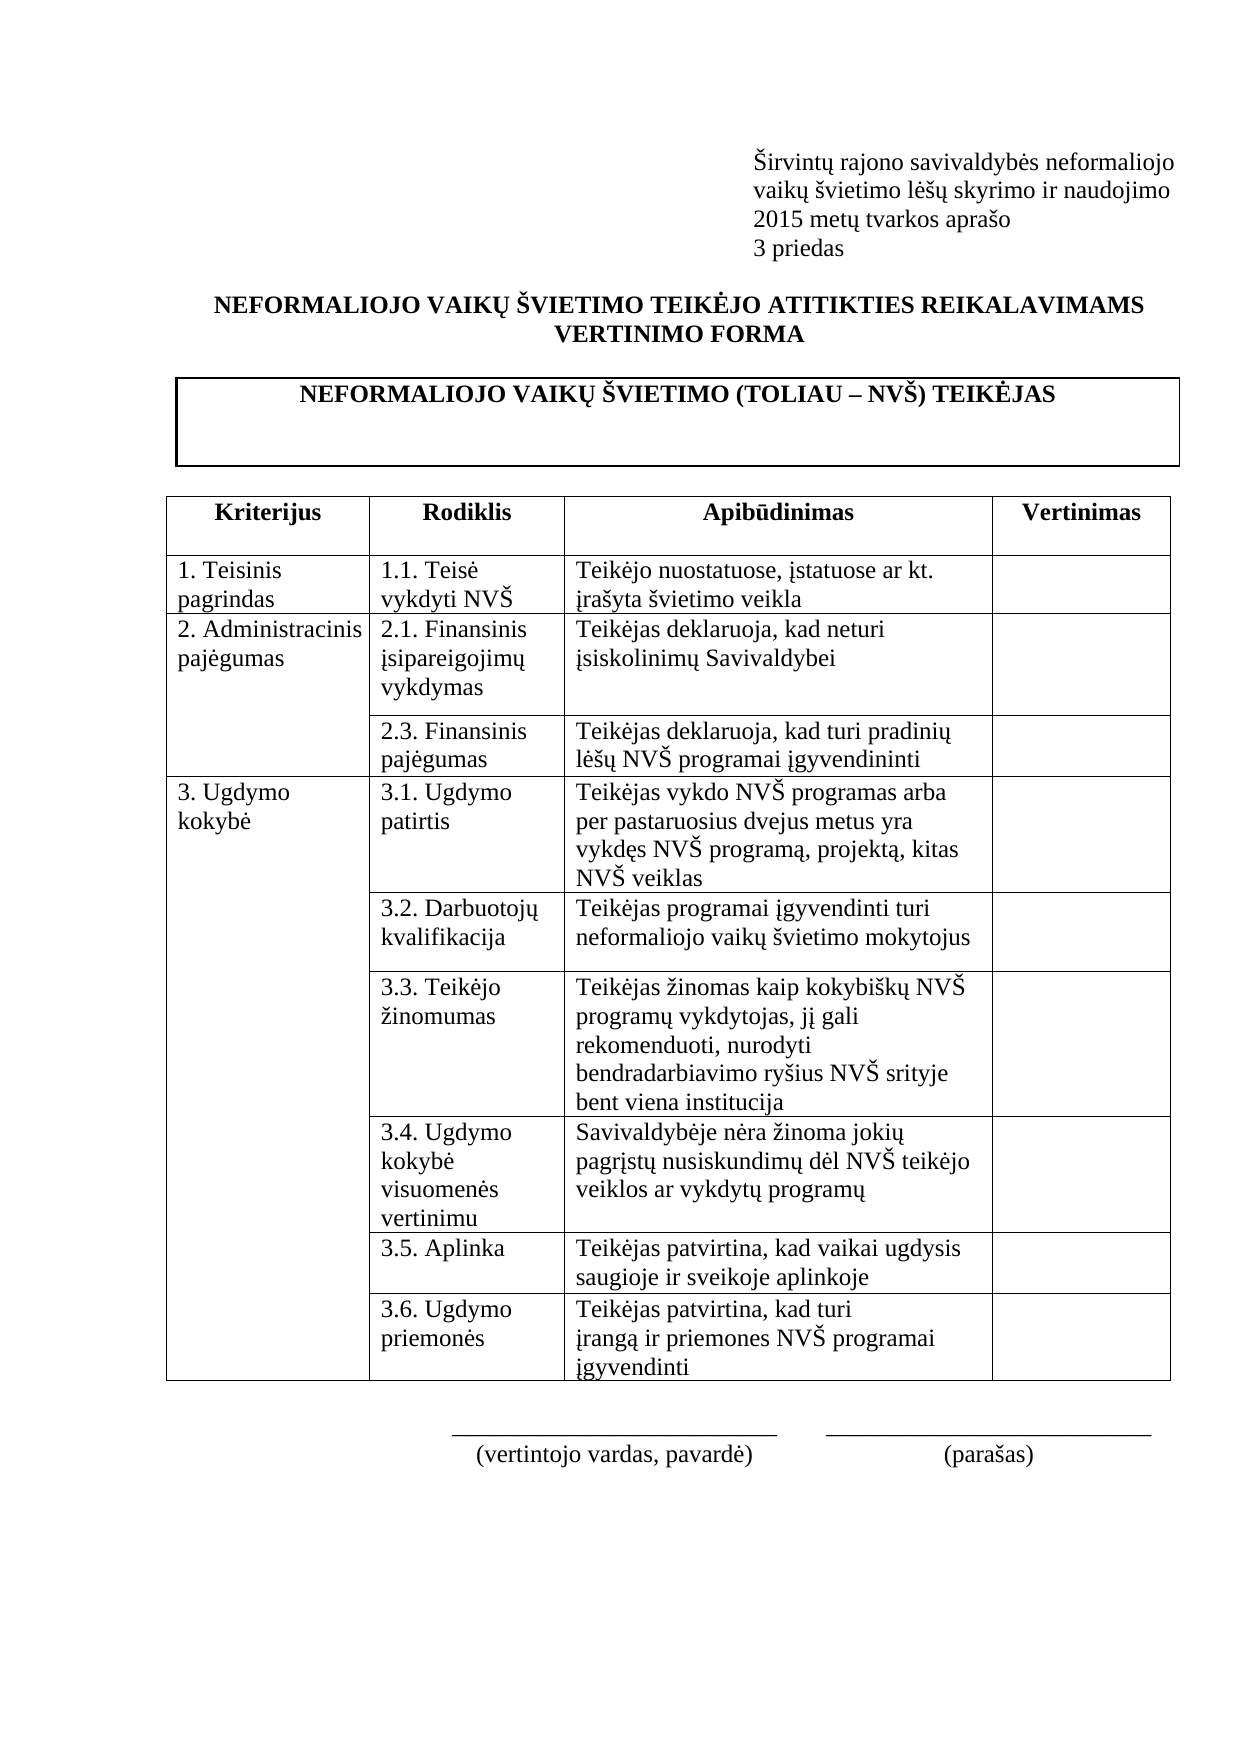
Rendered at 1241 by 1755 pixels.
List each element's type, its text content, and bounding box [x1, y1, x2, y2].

table_header NEFORMALIOJO VAIKŲ ŠVIETIMO (TOLIAU – NVŠ) TEIKĖJAS [178, 379, 1179, 465]
table_cell 3.3. Teikėjo žinomumas [370, 972, 564, 1116]
table_cell 2.1. Finansinis įsipareigojimų vykdymas [370, 614, 564, 715]
table_cell [993, 893, 1170, 971]
table_cell [993, 972, 1170, 1116]
table_cell [993, 1294, 1170, 1380]
table_cell Teikėjo nuostatuose, įstatuose ar kt. įrašyta švietimo veikla [565, 556, 992, 613]
table_cell 3.1. Ugdymo patirtis [370, 777, 564, 892]
table_cell 3.4. Ugdymo kokybė visuomenės vertinimu [370, 1117, 564, 1232]
table_cell Teikėjas patvirtina, kad vaikai ugdysis saugioje ir sveikoje aplinkoje [565, 1233, 992, 1293]
table_header __________________________ (parašas) [811, 1410, 1167, 1468]
table_cell Teikėjas vykdo NVŠ programas arba per pastaruosius dvejus metus yra vykdęs NVŠ programą, projektą, kitas NVŠ veiklas [565, 777, 992, 892]
table_cell Teikėjas patvirtina, kad turi įrangą ir priemones NVŠ programai įgyvendinti [565, 1294, 992, 1380]
text NEFORMALIOJO VAIKŲ ŠVIETIMO TEIKĖJO ATITIKTIES REIKALAVIMAMS VERTINIMO FORMA [177, 291, 1181, 348]
table_cell Savivaldybėje nėra žinoma jokių pagrįstų nusiskundimų dėl NVŠ teikėjo veiklos ar vykdytų programų [565, 1117, 992, 1232]
table_cell [993, 556, 1170, 613]
table_cell 3. Ugdymo kokybė [167, 777, 369, 1380]
table_cell Teikėjas deklaruoja, kad turi pradinių lėšų NVŠ programai įgyvendininti [565, 716, 992, 776]
table_cell [993, 614, 1170, 715]
table_cell 3.5. Aplinka [370, 1233, 564, 1293]
table_cell Teikėjas programai įgyvendinti turi neformaliojo vaikų švietimo mokytojus [565, 893, 992, 971]
table_header __________________________ (vertintojo vardas, pavardė) [418, 1410, 811, 1468]
text Širvintų rajono savivaldybės neformaliojo vaikų švietimo lėšų skyrimo ir naudojimo 2015 metų tvarkos aprašo [753, 147, 1181, 233]
table_cell [993, 1117, 1170, 1232]
table_header Apibūdinimas [565, 497, 992, 554]
table_header Vertinimas [993, 497, 1170, 554]
table_cell 2. Administracinis pajėgumas [167, 614, 369, 776]
table_cell [993, 1233, 1170, 1293]
table_cell 2.3. Finansinis pajėgumas [370, 716, 564, 776]
table_cell Teikėjas deklaruoja, kad neturi įsiskolinimų Savivaldybei [565, 614, 992, 715]
text 3 priedas [753, 233, 1181, 262]
table_cell [993, 777, 1170, 892]
table_header Rodiklis [370, 497, 564, 554]
table_cell 1.1. Teisė vykdyti NVŠ [370, 556, 564, 613]
table_cell Teikėjas žinomas kaip kokybiškų NVŠ programų vykdytojas, jį gali rekomenduoti, nurodyti bendradarbiavimo ryšius NVŠ srityje bent viena institucija [565, 972, 992, 1116]
table_header [166, 1410, 418, 1468]
table_cell [993, 716, 1170, 776]
table_cell 3.6. Ugdymo priemonės [370, 1294, 564, 1380]
table_cell 1. Teisinis pagrindas [167, 556, 369, 613]
table_cell 3.2. Darbuotojų kvalifikacija [370, 893, 564, 971]
table_header Kriterijus [167, 497, 369, 554]
